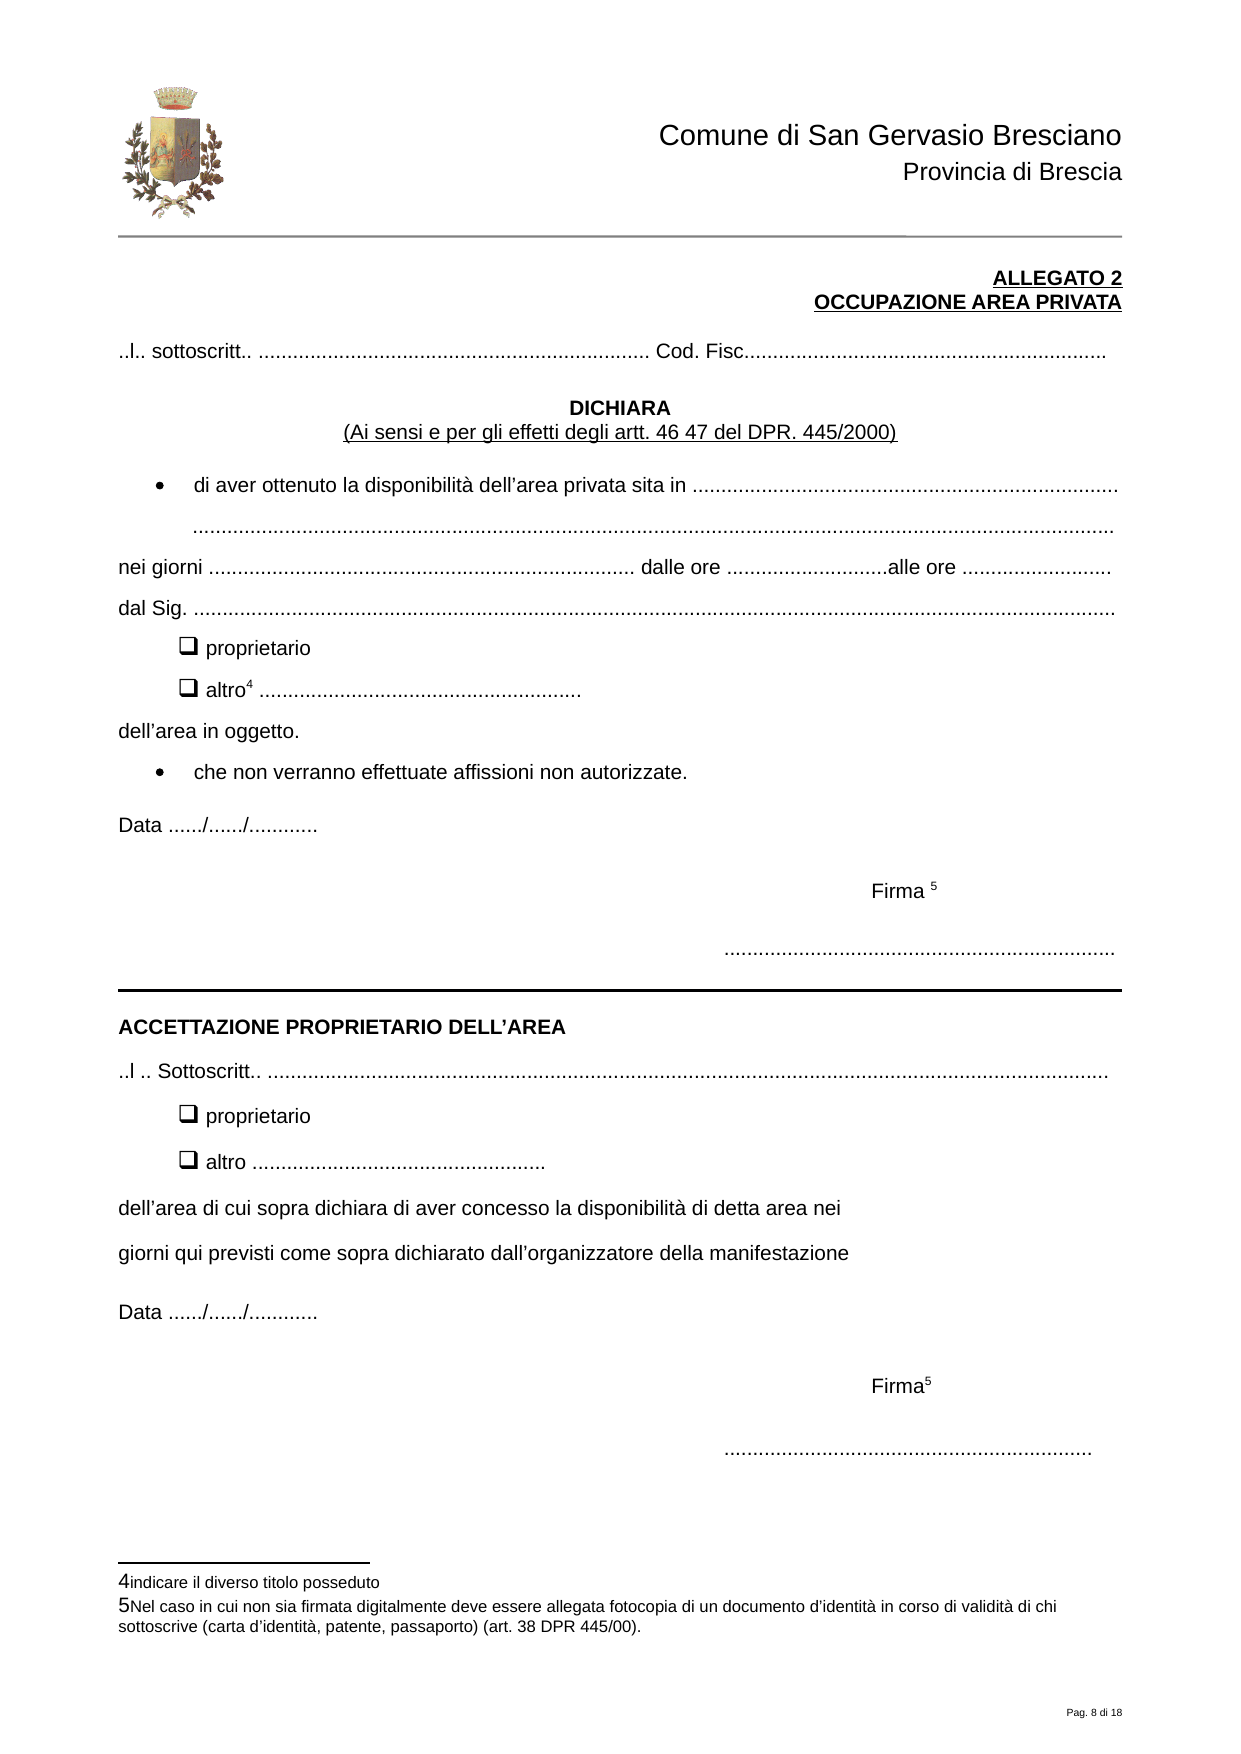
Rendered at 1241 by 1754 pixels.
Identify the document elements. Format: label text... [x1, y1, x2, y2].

text dell’area in oggetto. [118, 719, 1122, 743]
text indicare il diverso titolo posseduto [118, 1569, 1122, 1593]
text Nel caso in cui non sia firmata digitalmente deve essere allegata fotocopia di un documento d’identità in corso di validità di chi sottoscrive (carta d’identità, patente, passaporto) (art. 38 DPR 445/00). [118, 1593, 1122, 1636]
text Data ....../....../............ [118, 1300, 1122, 1324]
text ACCETTAZIONE PROPRIETARIO DELL’AREA [118, 1014, 1122, 1038]
text ..l.. sottoscritt.. .................................................................... Cod. Fisc............................................................... [118, 339, 1122, 363]
text dal Sig. ................................................................................................................................................................ [118, 595, 1122, 619]
text  proprietario [177, 636, 1122, 661]
text Provincia di Brescia [224, 157, 1122, 185]
text Comune di San Gervasio Bresciano [224, 118, 1122, 152]
text  proprietario [177, 1104, 1122, 1129]
text DICHIARA [118, 396, 1122, 420]
text OCCUPAZIONE AREA PRIVATA [118, 290, 1122, 314]
text ..l .. Sottoscritt.. .................................................................................................................................................. [118, 1059, 1122, 1083]
text Firma5 [118, 1374, 1122, 1398]
text (Ai sensi e per gli effetti degli artt. 46 47 del DPR. 445/2000) [118, 420, 1122, 444]
list che non verranno effettuate affissioni non autorizzate. [156, 760, 1122, 784]
picture [122, 87, 224, 219]
list di aver ottenuto la disponibilità dell’area privata sita in .......................................................................... [156, 473, 1122, 497]
text ................................................................................................................................................................ [192, 514, 1122, 538]
text giorni qui previsti come sopra dichiarato dall’organizzatore della manifestazione [118, 1241, 1122, 1264]
text .................................................................... [118, 936, 1122, 960]
text ALLEGATO 2 [118, 266, 1122, 290]
text  altro ................................................... [177, 1150, 1122, 1175]
text Data ....../....../............ [118, 813, 1122, 837]
text  altro ........................................................ [177, 678, 1122, 703]
text nei giorni .......................................................................... dalle ore ............................alle ore .......................... [118, 555, 1122, 579]
text dell’area di cui sopra dichiara di aver concesso la disponibilità di detta area nei [118, 1196, 1122, 1220]
text ................................................................ [118, 1435, 1122, 1459]
text Firma [118, 879, 1122, 903]
